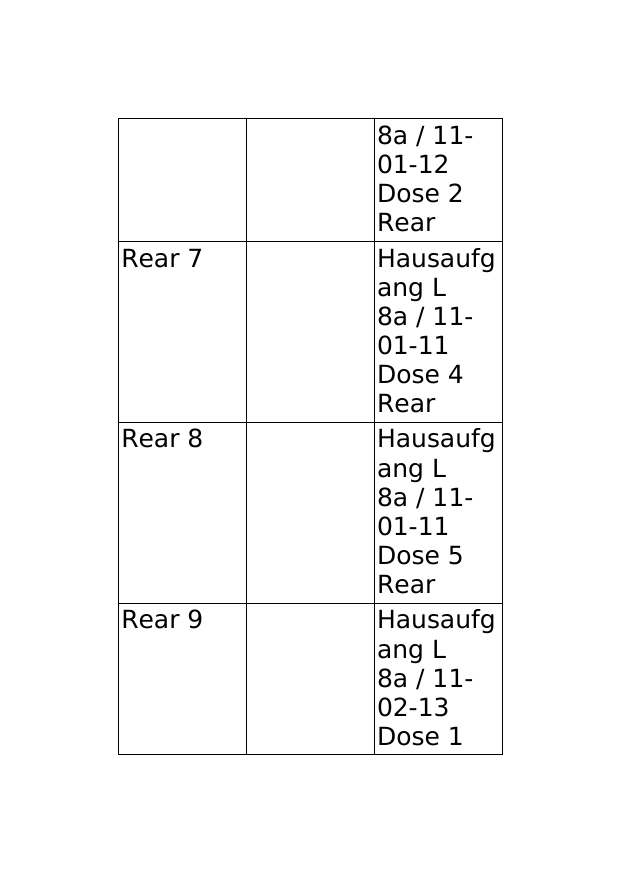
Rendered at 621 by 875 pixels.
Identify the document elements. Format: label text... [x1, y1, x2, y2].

table_cell Rear 7 [119, 242, 246, 422]
table_cell Rear 8 [119, 423, 246, 603]
table_cell 8a / 11-01-12 Dose 2 Rear [375, 119, 502, 241]
table_cell Rear 9 [119, 604, 246, 754]
table_cell [119, 119, 246, 241]
table_cell Hausaufgang L 8a / 11-01-11 Dose 5 Rear [375, 423, 502, 603]
table_cell [247, 242, 374, 422]
table_cell Hausaufgang L 8a / 11-02-13 Dose 1 [375, 604, 502, 754]
table_cell [247, 604, 374, 754]
table_cell [247, 119, 374, 241]
table_cell [247, 423, 374, 603]
table_cell Hausaufgang L 8a / 11-01-11 Dose 4 Rear [375, 242, 502, 422]
